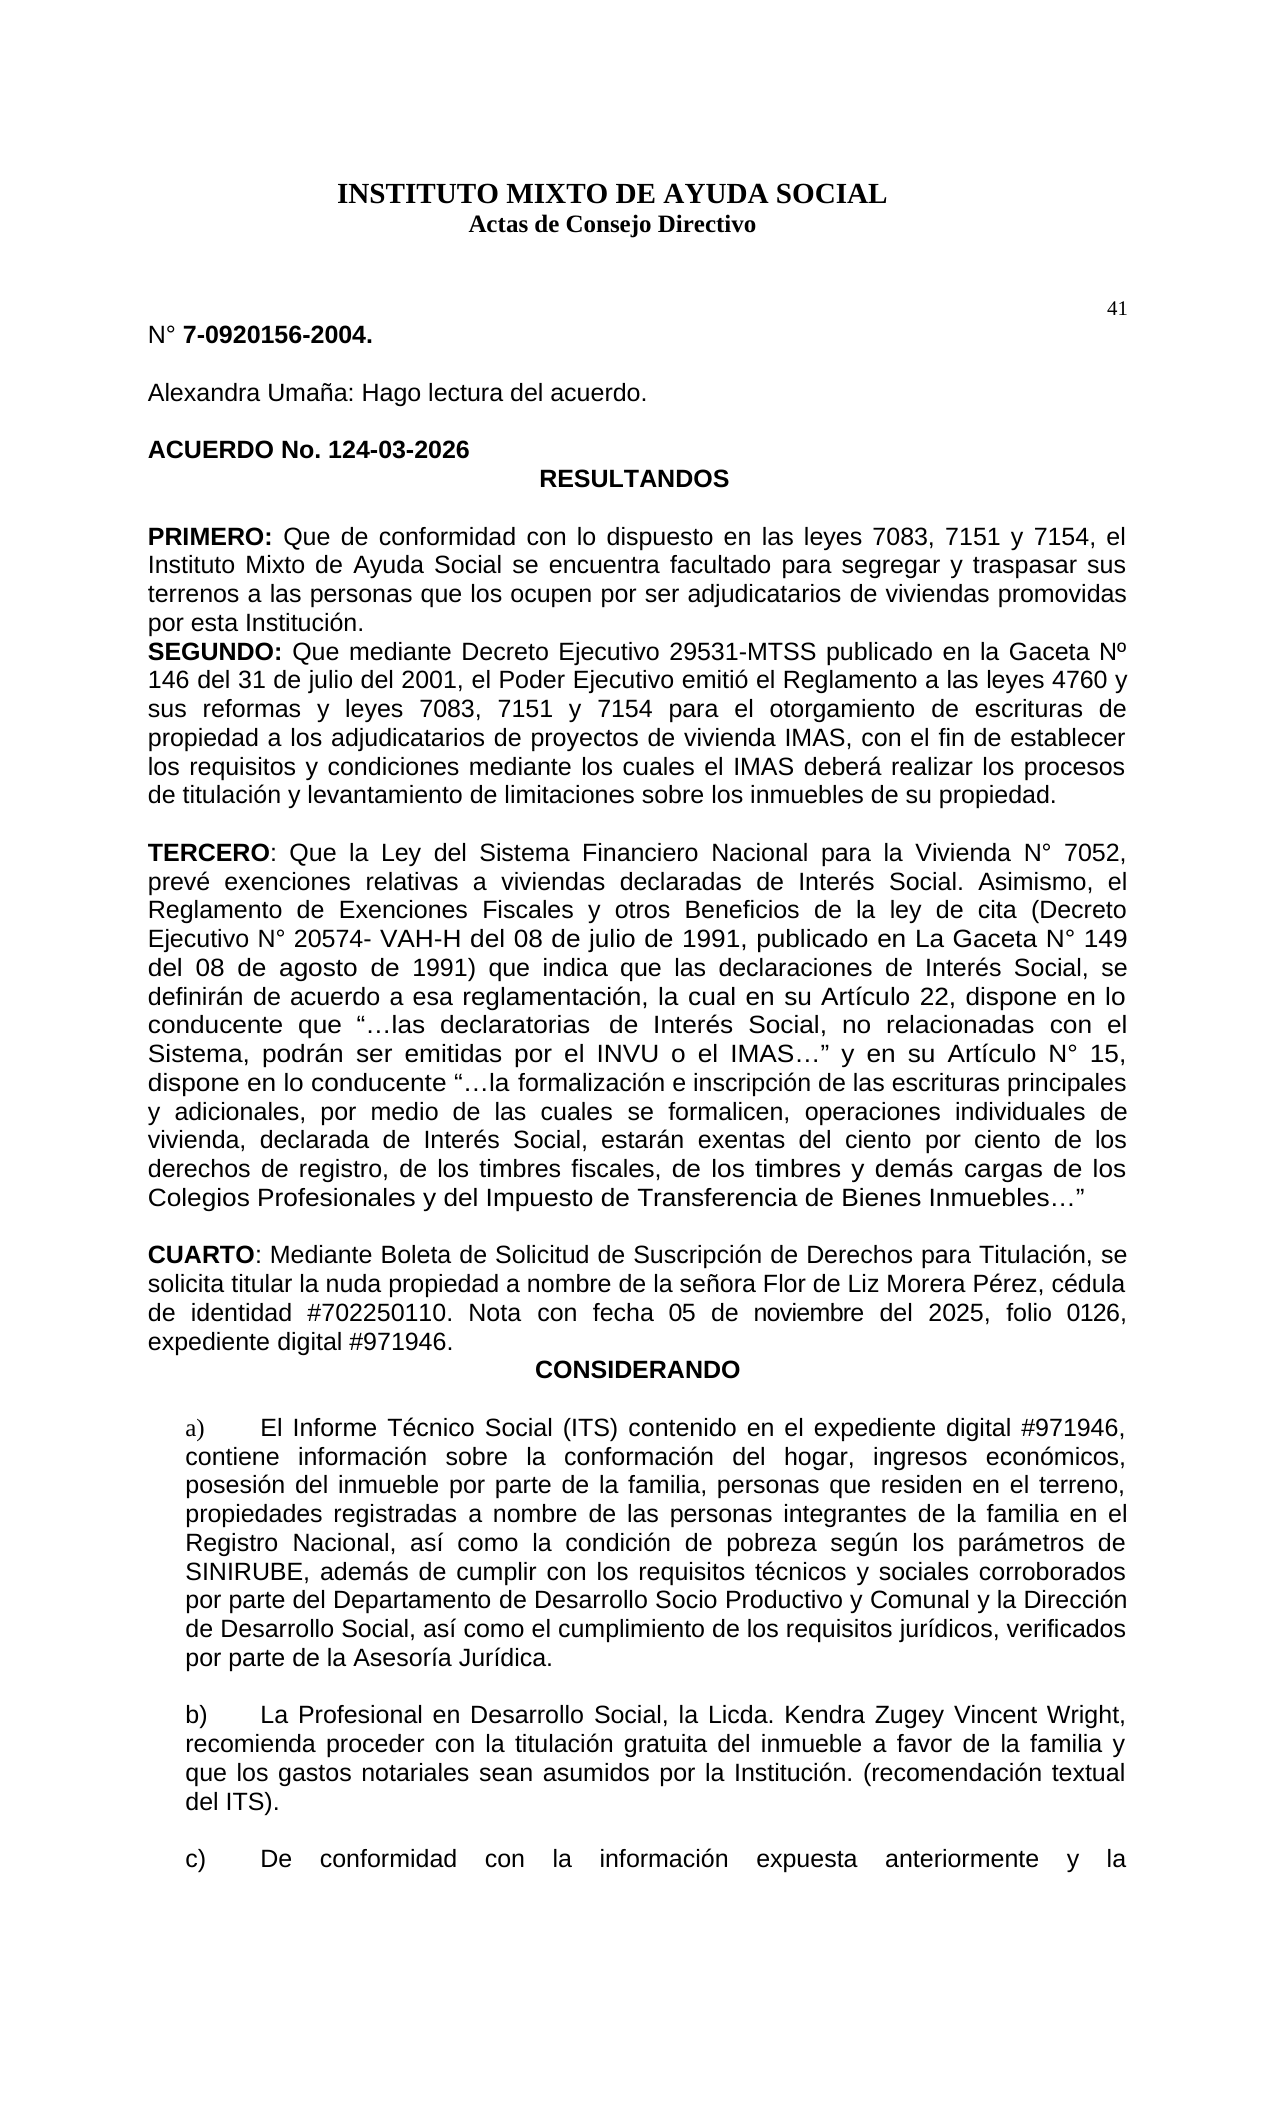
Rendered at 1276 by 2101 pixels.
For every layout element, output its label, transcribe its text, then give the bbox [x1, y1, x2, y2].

text N° 7-0920156-2004. [148, 320, 1127, 349]
text RESULTANDOS [148, 464, 1127, 493]
list CONSIDERANDO [148, 1355, 1127, 1384]
text ACUERDO No. 124-03-2026 [148, 435, 1127, 464]
list La Profesional en Desarrollo Social, la Licda. Kendra Zugey Vincent Wright, recomienda proceder con la titulación gratuita del inmueble a favor de la familia y que los gastos notariales sean asumidos por la Institución. (recomendación textual del ITS). [185, 1701, 1127, 1816]
list De conformidad con la información expuesta anteriormente y la [185, 1844, 1127, 1873]
text PRIMERO: Que de conformidad con lo dispuesto en las leyes 7083, 7151 y 7154, el Instituto Mixto de Ayuda Social se encuentra facultado para segregar y traspasar sus terrenos a las personas que los ocupen por ser adjudicatarios de viviendas promovidas por esta Institución. [148, 522, 1127, 637]
text TERCERO: Que la Ley del Sistema Financiero Nacional para la Vivienda N° 7052, prevé exenciones relativas a viviendas declaradas de Interés Social. Asimismo, el Reglamento de Exenciones Fiscales y otros Beneficios de la ley de cita (Decreto Ejecutivo N° 20574- VAH-H del 08 de julio de 1991, publicado en La Gaceta N° 149 del 08 de agosto de 1991) que indica que las declaraciones de Interés Social, se definirán de acuerdo a esa reglamentación, la cual en su Artículo 22, dispone en lo conducente que “…las declaratorias de Interés Social, no relacionadas con el Sistema, podrán ser emitidas por el INVU o el IMAS…” y en su Artículo N° 15, dispone en lo conducente “…la formalización e inscripción de las escrituras principales y adicionales, por medio de las cuales se formalicen, operaciones individuales de vivienda, declarada de Interés Social, estarán exentas del ciento por ciento de los derechos de registro, de los timbres fiscales, de los timbres y demás cargas de los Colegios Profesionales y del Impuesto de Transferencia de Bienes Inmuebles…” [148, 838, 1127, 1212]
text Alexandra Umaña: Hago lectura del acuerdo. [148, 378, 1127, 407]
text SEGUNDO: Que mediante Decreto Ejecutivo 29531-MTSS publicado en la Gaceta Nº 146 del 31 de julio del 2001, el Poder Ejecutivo emitió el Reglamento a las leyes 4760 y sus reformas y leyes 7083, 7151 y 7154 para el otorgamiento de escrituras de propiedad a los adjudicatarios de proyectos de vivienda IMAS, con el fin de establecer los requisitos y condiciones mediante los cuales el IMAS deberá realizar los procesos de titulación y levantamiento de limitaciones sobre los inmuebles de su propiedad. [148, 637, 1127, 809]
text CUARTO: Mediante Boleta de Solicitud de Suscripción de Derechos para Titulación, se solicita titular la nuda propiedad a nombre de la señora Flor de Liz Morera Pérez, cédula de identidad #702250110. Nota con fecha 05 de noviembre del 2025, folio 0126, expediente digital #971946. [148, 1240, 1127, 1355]
list El Informe Técnico Social (ITS) contenido en el expediente digital #971946, contiene información sobre la conformación del hogar, ingresos económicos, posesión del inmueble por parte de la familia, personas que residen en el terreno, propiedades registradas a nombre de las personas integrantes de la familia en el Registro Nacional, así como la condición de pobreza según los parámetros de SINIRUBE, además de cumplir con los requisitos técnicos y sociales corroborados por parte del Departamento de Desarrollo Socio Productivo y Comunal y la Dirección de Desarrollo Social, así como el cumplimiento de los requisitos jurídicos, verificados por parte de la Asesoría Jurídica. [185, 1413, 1127, 1672]
